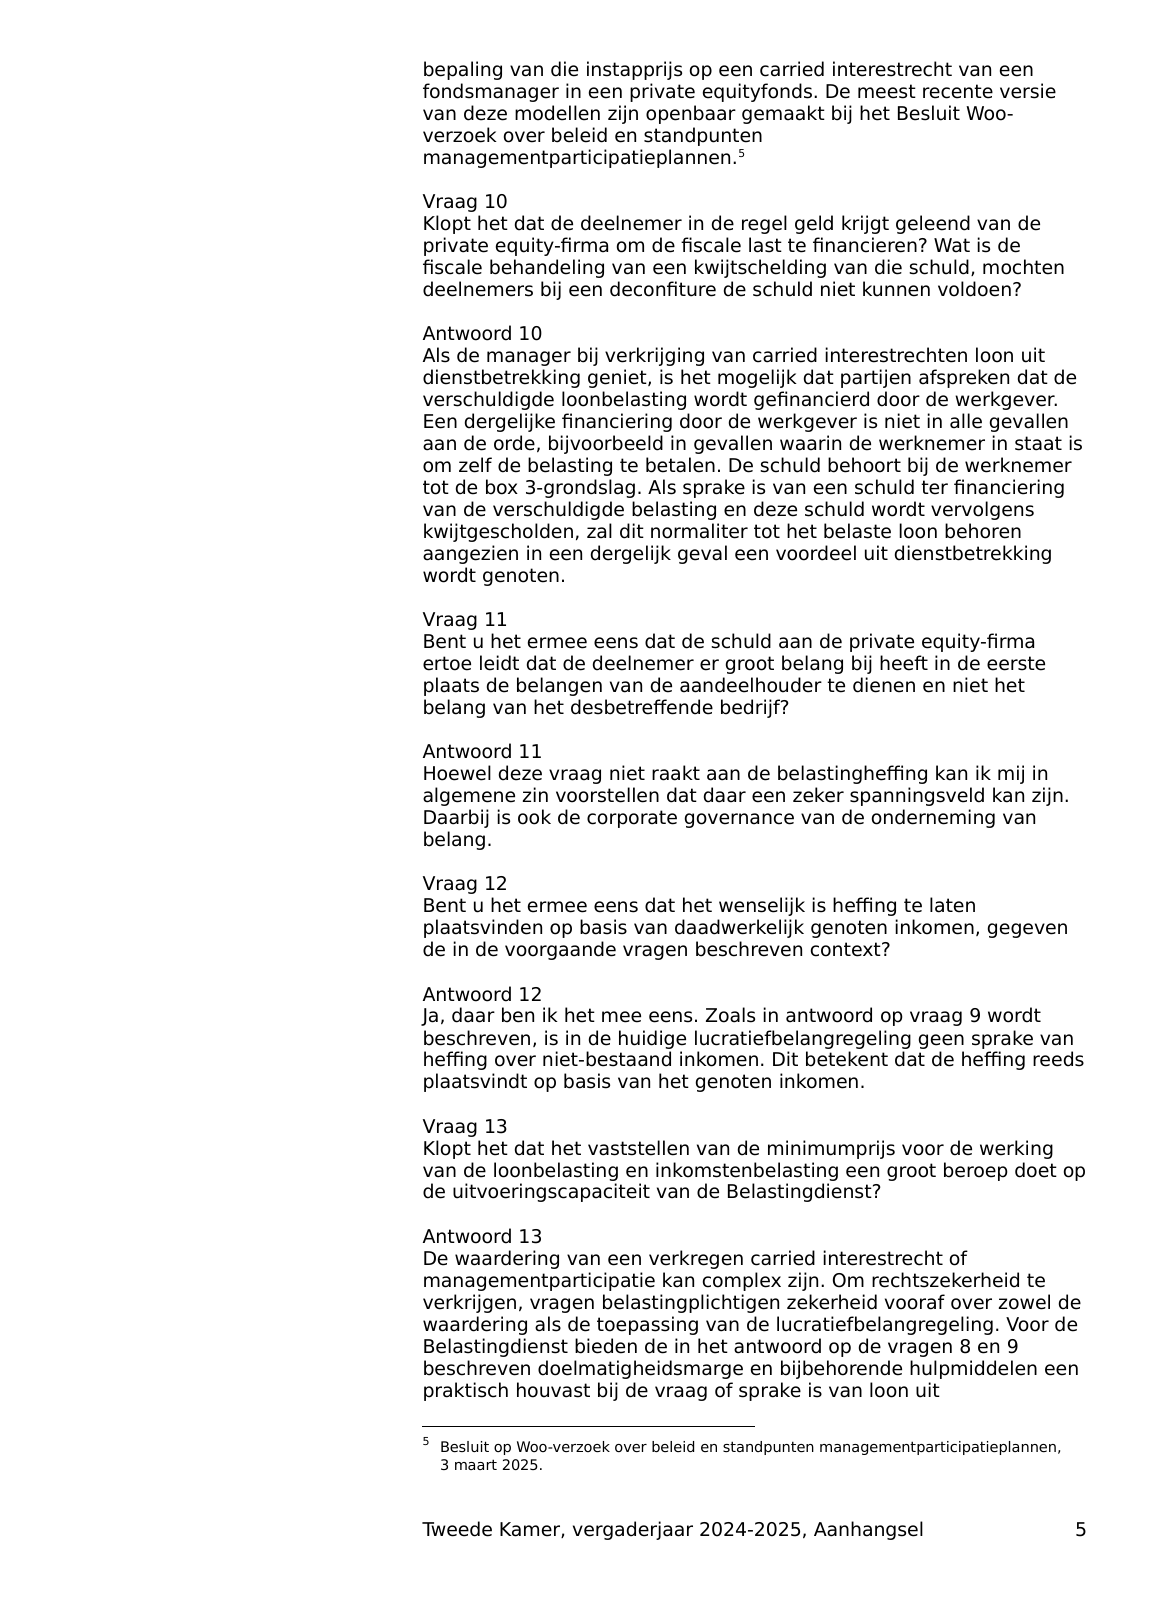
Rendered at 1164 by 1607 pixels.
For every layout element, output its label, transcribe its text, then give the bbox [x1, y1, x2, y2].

text Antwoord 10 [422, 323, 1087, 345]
text Vraag 12 [422, 873, 1087, 895]
text Antwoord 13 [422, 1226, 1087, 1248]
text Klopt het dat het vaststellen van de minimumprijs voor de werking van de loonbelasting en inkomstenbelasting een groot beroep doet op de uitvoeringscapaciteit van de Belastingdienst? [422, 1137, 1087, 1203]
text De waardering van een verkregen carried interestrecht of managementparticipatie kan complex zijn. Om rechtszekerheid te verkrijgen, vragen belastingplichtigen zekerheid vooraf over zowel de waardering als de toepassing van de lucratiefbelangregeling. Voor de Belastingdienst bieden de in het antwoord op de vragen 8 en 9 beschreven doelmatigheidsmarge en bijbehorende hulpmiddelen een praktisch houvast bij de vraag of sprake is van loon uit [422, 1248, 1087, 1401]
text Antwoord 11 [422, 741, 1087, 763]
text Vraag 11 [422, 609, 1087, 631]
text Vraag 13 [422, 1116, 1087, 1137]
text Ja, daar ben ik het mee eens. Zoals in antwoord op vraag 9 wordt beschreven, is in de huidige lucratiefbelangregeling geen sprake van heffing over niet-bestaand inkomen. Dit betekent dat de heffing reeds plaatsvindt op basis van het genoten inkomen. [422, 1005, 1087, 1093]
text Antwoord 12 [422, 983, 1087, 1005]
text Als de manager bij verkrijging van carried interestrechten loon uit dienstbetrekking geniet, is het mogelijk dat partijen afspreken dat de verschuldigde loonbelasting wordt gefinancierd door de werkgever. Een dergelijke financiering door de werkgever is niet in alle gevallen aan de orde, bijvoorbeeld in gevallen waarin de werknemer in staat is om zelf de belasting te betalen. De schuld behoort bij de werknemer tot de box 3-grondslag. Als sprake is van een schuld ter financiering van de verschuldigde belasting en deze schuld wordt vervolgens kwijtgescholden, zal dit normaliter tot het belaste loon behoren aangezien in een dergelijk geval een voordeel uit dienstbetrekking wordt genoten. [422, 345, 1087, 587]
text Klopt het dat de deelnemer in de regel geld krijgt geleend van de private equity-firma om de fiscale last te financieren? Wat is de fiscale behandeling van een kwijtschelding van die schuld, mochten deelnemers bij een deconfiture de schuld niet kunnen voldoen? [422, 213, 1087, 301]
text Bent u het ermee eens dat het wenselijk is heffing te laten plaatsvinden op basis van daadwerkelijk genoten inkomen, gegeven de in de voorgaande vragen beschreven context? [422, 895, 1087, 961]
text Besluit op Woo-verzoek over beleid en standpunten managementparticipatieplannen, 3 maart 2025. [422, 1435, 1087, 1474]
text Bent u het ermee eens dat de schuld aan de private equity-firma ertoe leidt dat de deelnemer er groot belang bij heeft in de eerste plaats de belangen van de aandeelhouder te dienen en niet het belang van het desbetreffende bedrijf? [422, 631, 1087, 719]
text Hoewel deze vraag niet raakt aan de belastingheffing kan ik mij in algemene zin voorstellen dat daar een zeker spanningsveld kan zijn. Daarbij is ook de corporate governance van de onderneming van belang. [422, 763, 1087, 851]
text bepaling van die instapprijs op een carried interestrecht van een fondsmanager in een private equityfonds. De meest recente versie van deze modellen zijn openbaar gemaakt bij het Besluit Woo-verzoek over beleid en standpunten managementparticipatieplannen. [422, 59, 1087, 169]
text Vraag 10 [422, 191, 1087, 213]
